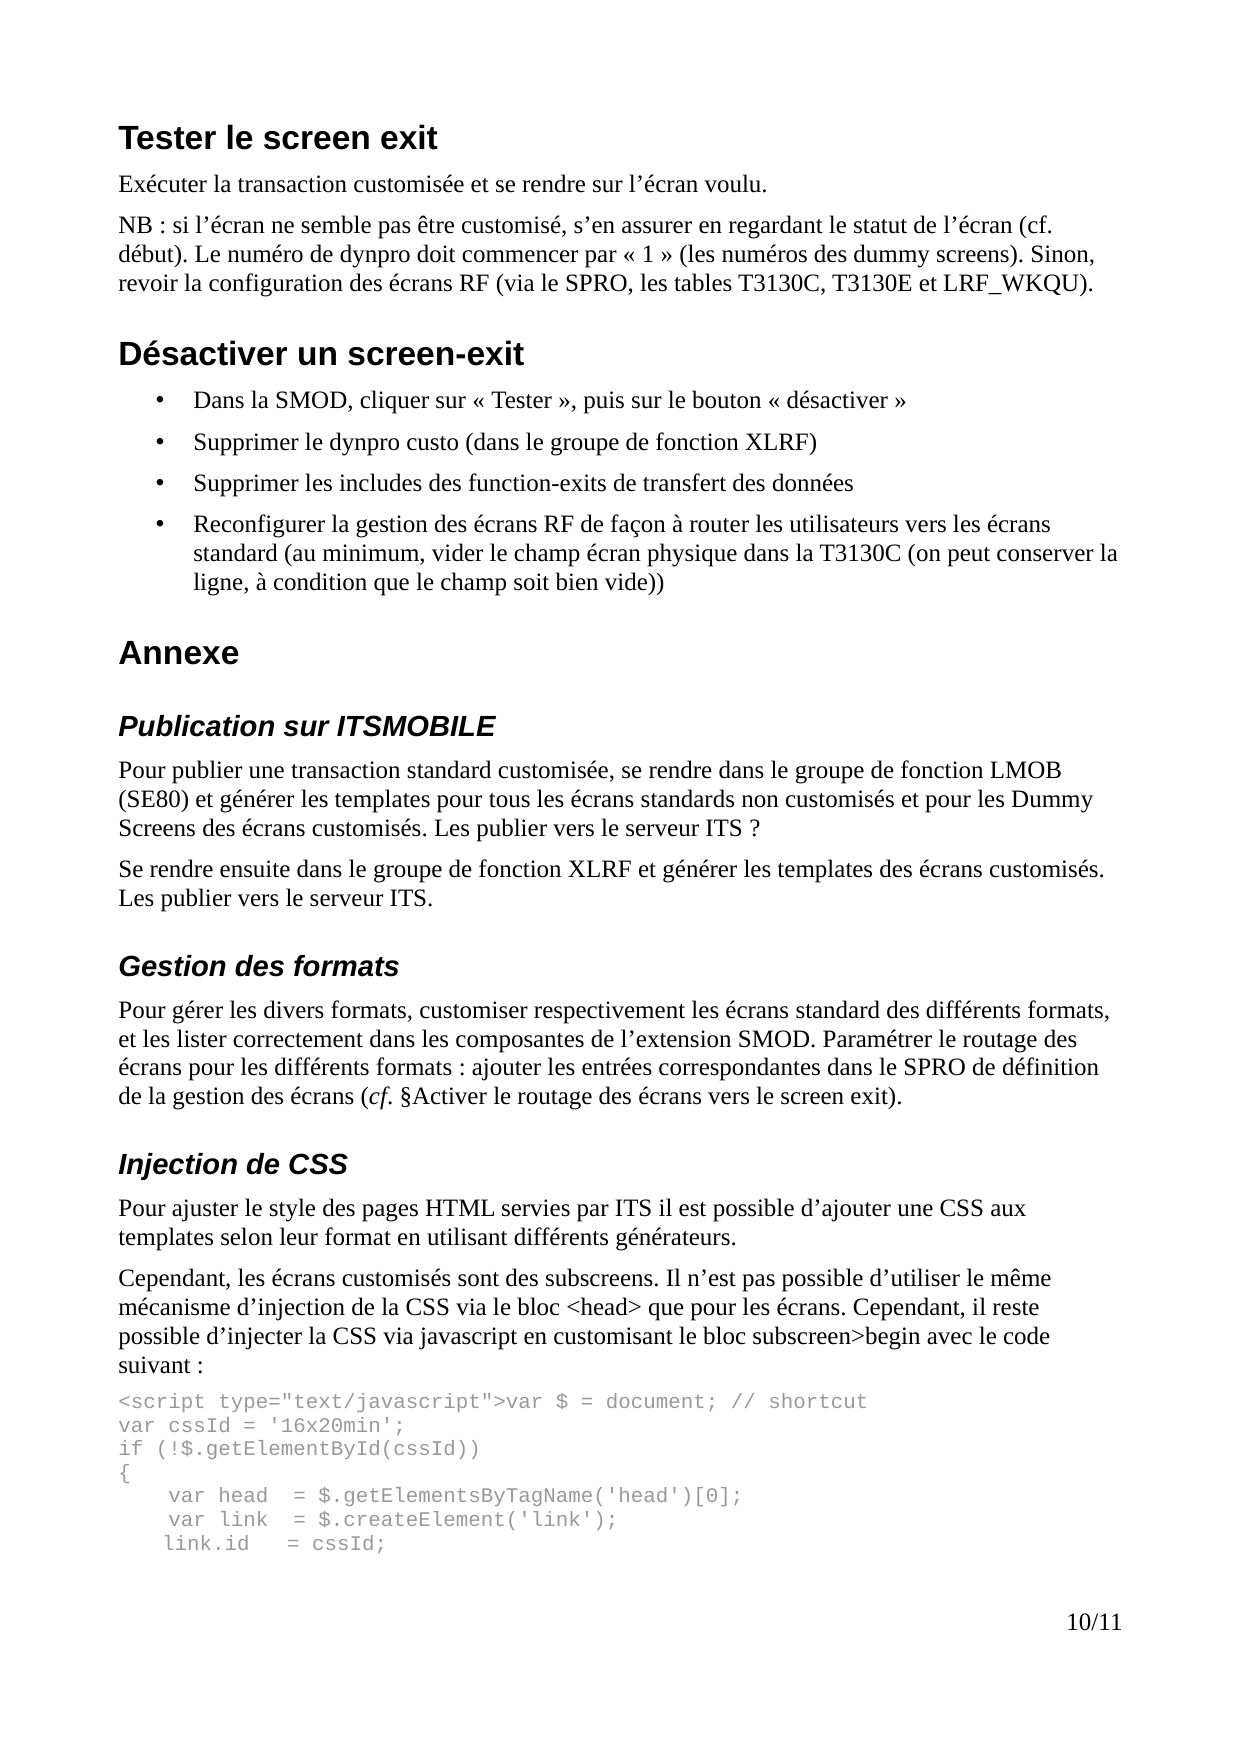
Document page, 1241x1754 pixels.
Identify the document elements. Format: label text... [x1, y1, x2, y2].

text var cssId = '16x20min'; [118, 1414, 1122, 1438]
subtitle Annexe [118, 633, 1122, 672]
text NB : si l’écran ne semble pas être customisé, s’en assurer en regardant le statut de l’écran (cf. début). Le numéro de dynpro doit commencer par « 1 » (les numéros des dummy screens). Sinon, revoir la configuration des écrans RF (via le SPRO, les tables T3130C, T3130E et LRF_WKQU). [118, 211, 1122, 297]
text Cependant, les écrans customisés sont des subscreens. Il n’est pas possible d’utiliser le même mécanisme d’injection de la CSS via le bloc <head> que pour les écrans. Cependant, il reste possible d’injecter la CSS via javascript en customisant le bloc subscreen>begin avec le code suivant : [118, 1263, 1122, 1378]
list Supprimer le dynpro custo (dans le groupe de fonction XLRF) [156, 427, 1122, 455]
text Pour ajuster le style des pages HTML servies par ITS il est possible d’ajouter une CSS aux templates selon leur format en utilisant différents générateurs. [118, 1193, 1122, 1251]
text Pour gérer les divers formats, customiser respectivement les écrans standard des différents formats, et les lister correctement dans les composantes de l’extension SMOD. Paramétrer le routage des écrans pour les différents formats : ajouter les entrées correspondantes dans le SPRO de définition de la gestion des écrans (cf. §Activer le routage des écrans vers le screen exit). [118, 995, 1122, 1110]
subtitle Désactiver un screen-exit [118, 334, 1122, 373]
text Se rendre ensuite dans le groupe de fonction XLRF et générer les templates des écrans customisés. Les publier vers le serveur ITS. [118, 854, 1122, 911]
text Pour publier une transaction standard customisée, se rendre dans le groupe de fonction LMOB (SE80) et générer les templates pour tous les écrans standards non customisés et pour les Dummy Screens des écrans customisés. Les publier vers le serveur ITS ? [118, 755, 1122, 841]
text if (!$.getElementById(cssId)) [118, 1438, 1122, 1462]
list Reconfigurer la gestion des écrans RF de façon à router les utilisateurs vers les écrans standard (au minimum, vider le champ écran physique dans la T3130C (on peut conserver la ligne, à condition que le champ soit bien vide)) [156, 509, 1122, 595]
subtitle Gestion des formats [118, 949, 1122, 982]
text { [118, 1462, 1122, 1486]
list Dans la SMOD, cliquer sur « Tester », puis sur le bouton « désactiver » [156, 385, 1122, 414]
text var link = $.createElement('link'); [118, 1509, 1122, 1533]
text Exécuter la transaction customisée et se rendre sur l’écran voulu. [118, 169, 1122, 198]
text <script type="text/javascript">var $ = document; // shortcut [118, 1391, 1122, 1414]
text var head = $.getElementsByTagName('head')[0]; [118, 1486, 1122, 1509]
text link.id = cssId; [118, 1533, 1122, 1556]
subtitle Injection de CSS [118, 1147, 1122, 1181]
subtitle Tester le screen exit [118, 118, 1122, 157]
subtitle Publication sur ITSMOBILE [118, 709, 1122, 743]
list Supprimer les includes des function-exits de transfert des données [156, 468, 1122, 497]
